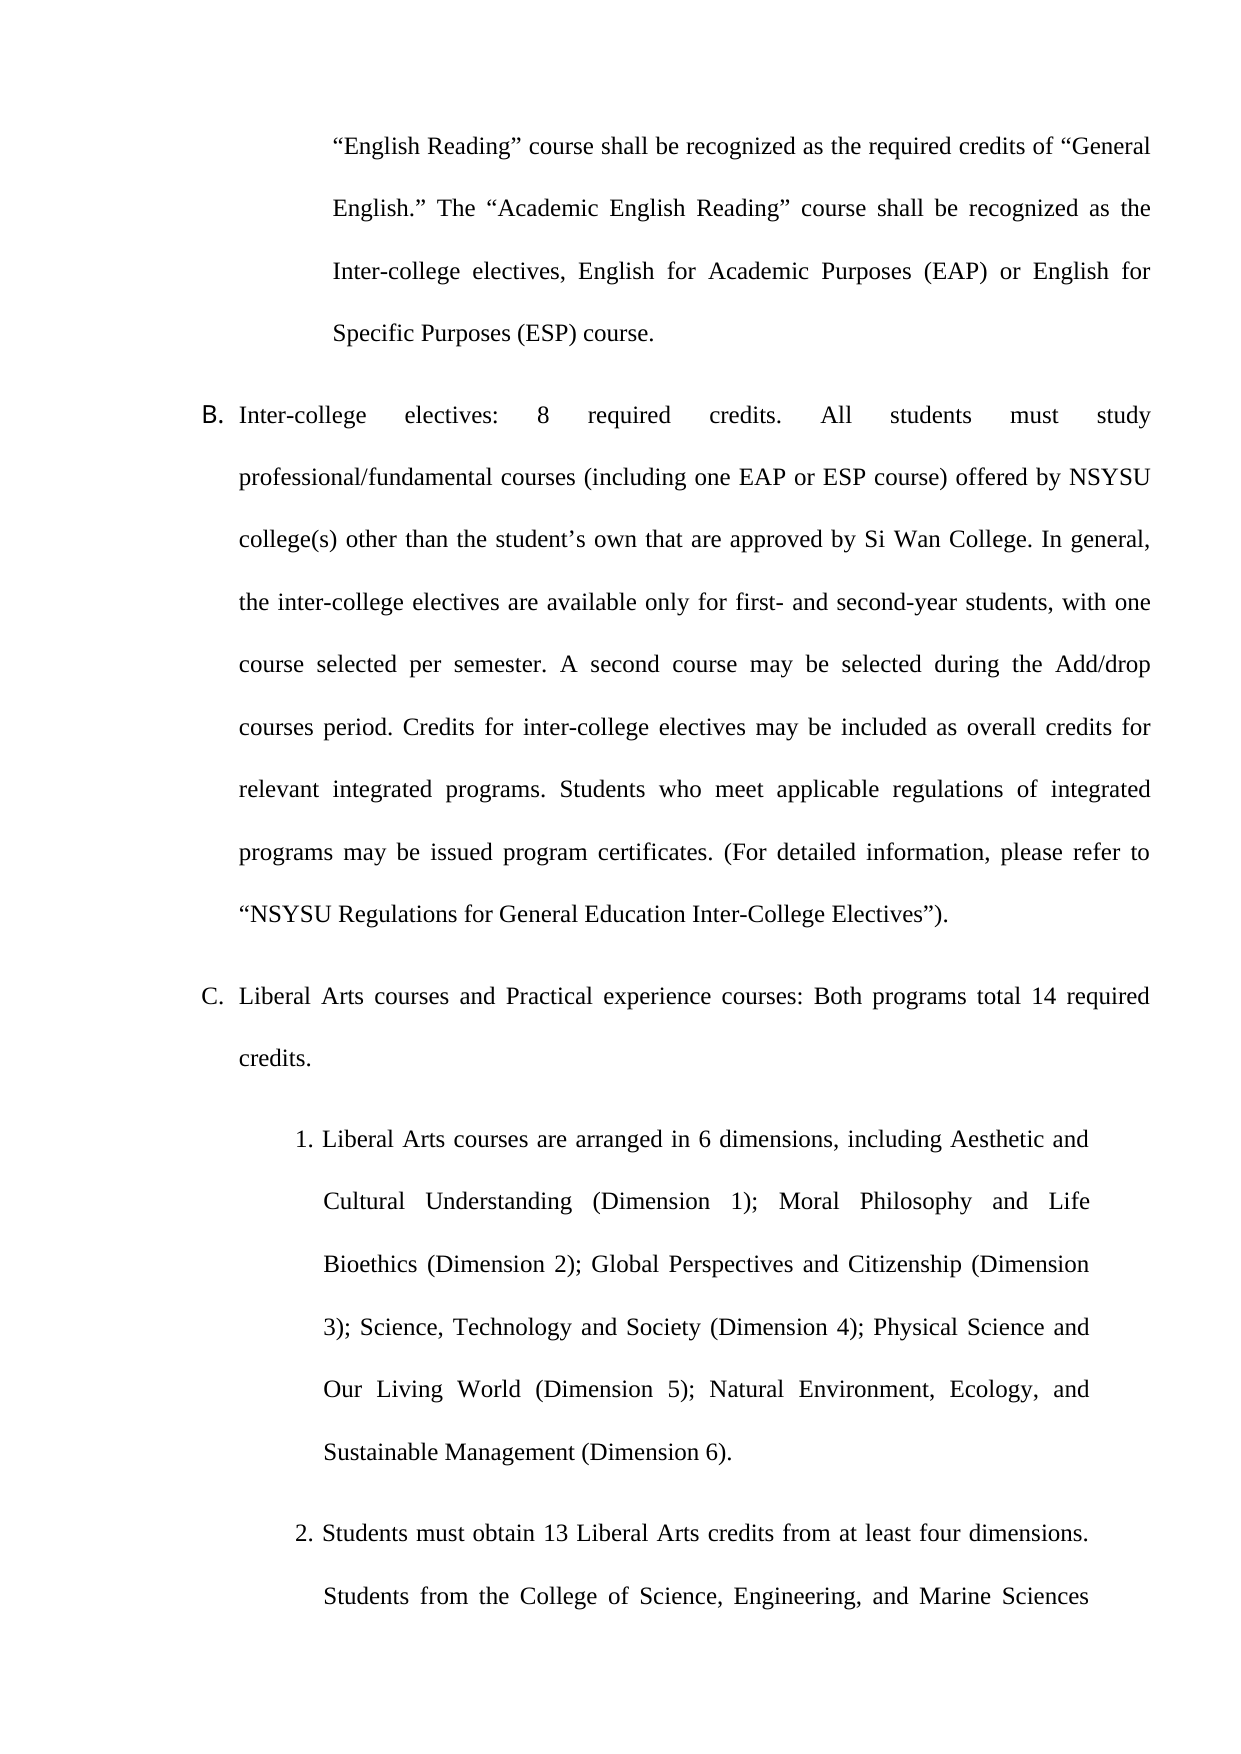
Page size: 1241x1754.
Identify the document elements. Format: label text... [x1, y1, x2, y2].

list Liberal Arts courses and Practical experience courses: Both programs total 14 required credits. [201, 952, 1152, 1077]
list Inter-college electives: 8 required credits. All students must study professional/fundamental courses (including one EAP or ESP course) offered by NSYSU college(s) other than the student’s own that are approved by Si Wan College. In general, the inter-college electives are available only for first- and second-year students, with one course selected per semester. A second course may be selected during the Add/drop courses period. Credits for inter-college electives may be included as overall credits for relevant integrated programs. Students who meet applicable regulations of integrated programs may be issued program certificates. (For detailed information, please refer to “NSYSU Regulations for General Education Inter-College Electives”). [201, 370, 1152, 933]
text 2. Students must obtain 13 Liberal Arts credits from at least four dimensions. Students from the College of Science, Engineering, and Marine Sciences [295, 1489, 1090, 1614]
list “English Reading” course shall be recognized as the required credits of “General English.” The “Academic English Reading” course shall be recognized as the Inter-college electives, English for Academic Purposes (EAP) or English for Specific Purposes (ESP) course. [295, 102, 1152, 352]
text 1. Liberal Arts courses are arranged in 6 dimensions, including Aesthetic and Cultural Understanding (Dimension 1); Moral Philosophy and Life Bioethics (Dimension 2); Global Perspectives and Citizenship (Dimension 3); Science, Technology and Society (Dimension 4); Physical Science and Our Living World (Dimension 5); Natural Environment, Ecology, and Sustainable Management (Dimension 6). [295, 1095, 1090, 1470]
